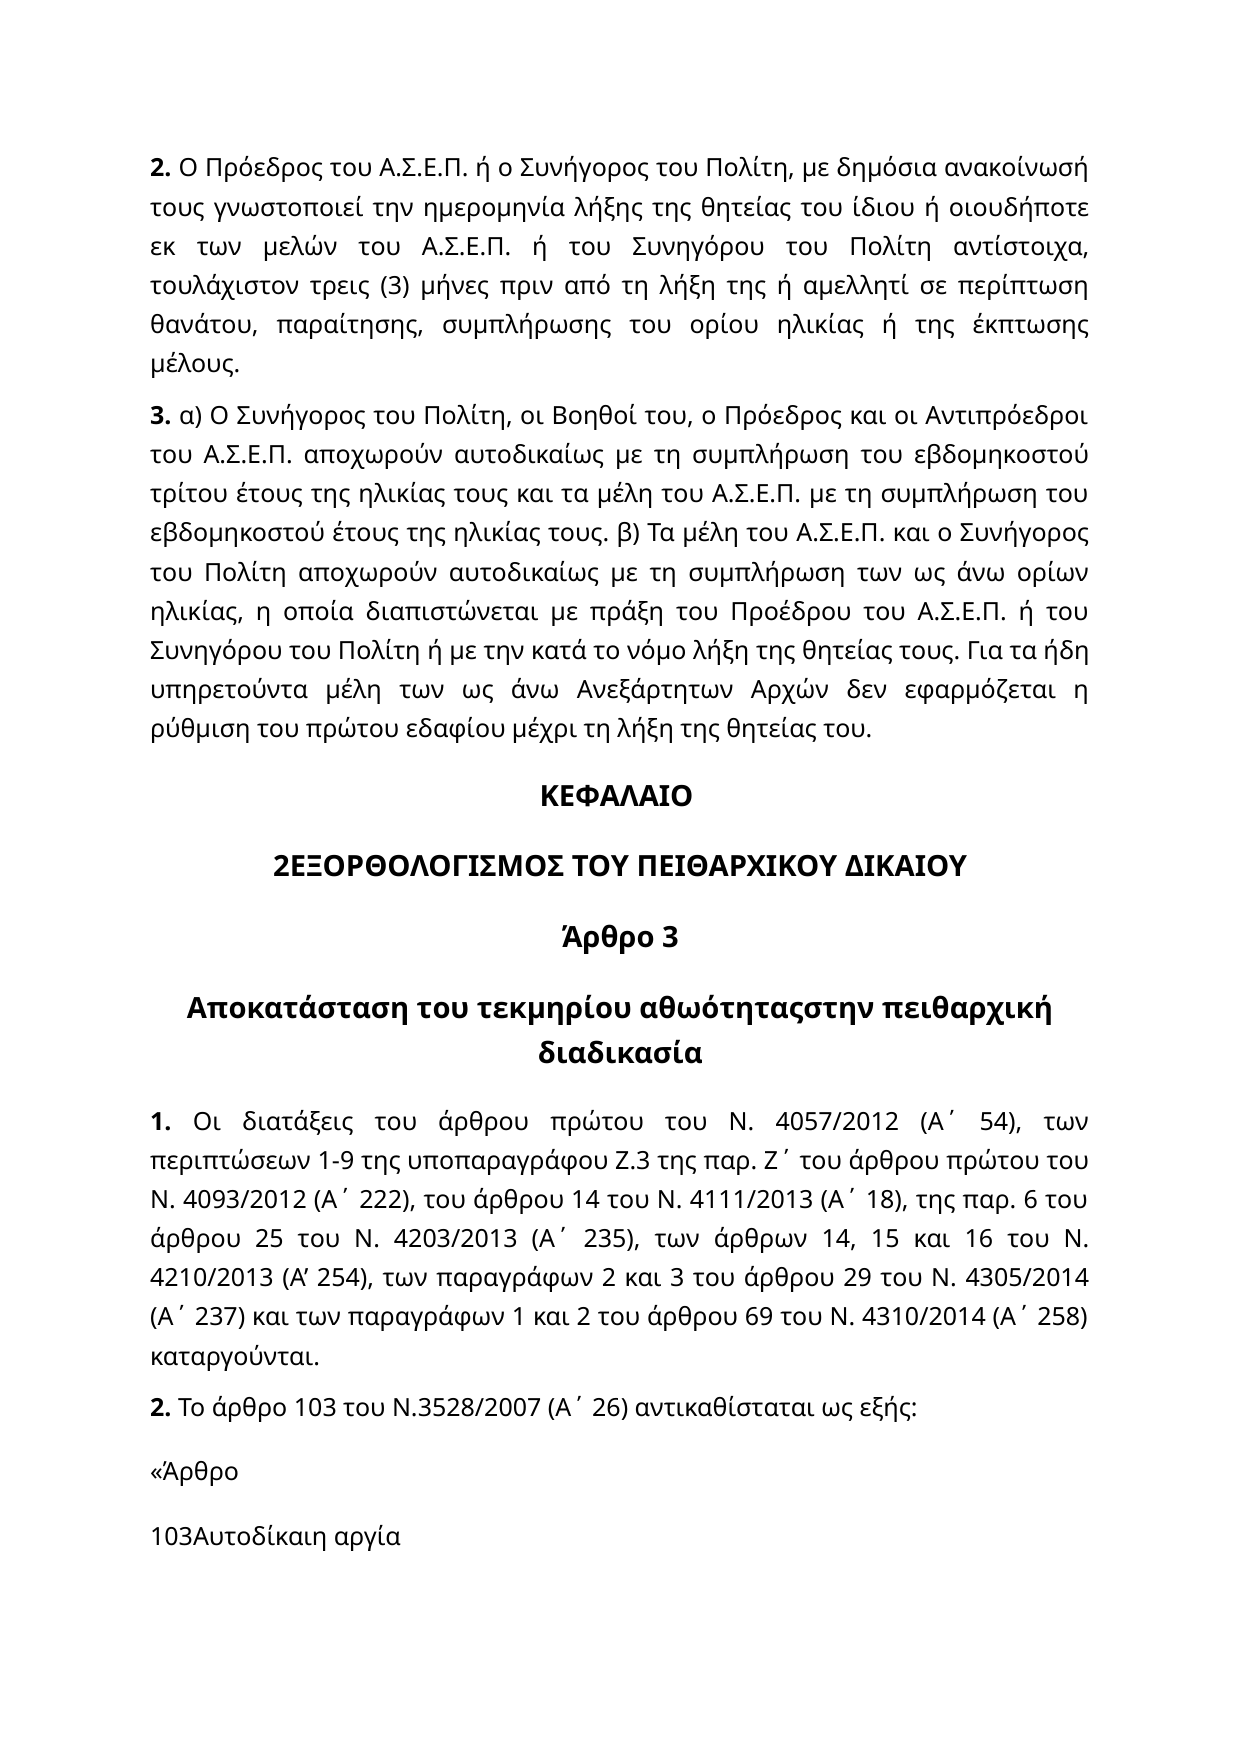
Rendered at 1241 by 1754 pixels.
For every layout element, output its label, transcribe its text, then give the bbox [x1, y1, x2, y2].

text 2. Το άρθρο 103 του Ν.3528/2007 (Α΄ 26) αντικαθίσταται ως εξής: [150, 1390, 1090, 1424]
text 2. Ο Πρόεδρος του Α.Σ.Ε.Π. ή ο Συνήγορος του Πολίτη, με δημόσια ανακοίνωσή τους γνωστοποιεί την ημερομηνία λήξης της θητείας του ίδιου ή οιουδήποτε εκ των μελών του Α.Σ.Ε.Π. ή του Συνηγόρου του Πολίτη αντίστοιχα, τουλάχιστον τρεις (3) μήνες πριν από τη λήξη της ή αμελλητί σε περίπτωση θανάτου, παραίτησης, συμπλήρωσης του ορίου ηλικίας ή της έκπτωσης μέλους. [150, 150, 1090, 380]
subtitle ΚΕΦΑΛΑΙΟ [150, 775, 1090, 815]
text 3. α) Ο Συνήγορος του Πολίτη, οι Βοηθοί του, ο Πρόεδρος και οι Αντιπρόεδροι του Α.Σ.Ε.Π. αποχωρούν αυτοδικαίως με τη συμπλήρωση του εβδομηκοστού τρίτου έτους της ηλικίας τους και τα μέλη του Α.Σ.Ε.Π. με τη συμπλήρωση του εβδομηκοστού έτους της ηλικίας τους. β) Τα μέλη του Α.Σ.Ε.Π. και ο Συνήγορος του Πολίτη αποχωρούν αυτοδικαίως με τη συμπλήρωση των ως άνω ορίων ηλικίας, η οποία διαπιστώνεται με πράξη του Προέδρου του Α.Σ.Ε.Π. ή του Συνηγόρου του Πολίτη ή με την κατά το νόμο λήξη της θητείας τους. Για τα ήδη υπηρετούντα μέλη των ως άνω Ανεξάρτητων Αρχών δεν εφαρμόζεται η ρύθμιση του πρώτου εδαφίου μέχρι τη λήξη της θητείας του. [150, 397, 1090, 745]
subtitle 2ΕΞΟΡΘΟΛΟΓΙΣΜΟΣ ΤΟΥ ΠΕΙΘΑΡΧΙΚΟΥ ΔΙΚΑΙΟΥ [150, 846, 1090, 885]
subtitle Αποκατάσταση του τεκμηρίου αθωότηταςστην πειθαρχική διαδικασία [150, 987, 1090, 1072]
text «Άρθρο [150, 1454, 1090, 1488]
subtitle Άρθρο 3 [150, 916, 1090, 956]
text 1. Οι διατάξεις του άρθρου πρώτου του Ν. 4057/2012 (Α΄ 54), των περιπτώσεων 1-9 της υποπαραγράφου Ζ.3 της παρ. Ζ΄ του άρθρου πρώτου του Ν. 4093/2012 (Α΄ 222), του άρθρου 14 του Ν. 4111/2013 (Α΄ 18), της παρ. 6 του άρθρου 25 του Ν. 4203/2013 (Α΄ 235), των άρθρων 14, 15 και 16 του Ν. 4210/2013 (Α’ 254), των παραγράφων 2 και 3 του άρθρου 29 του Ν. 4305/2014 (Α΄ 237) και των παραγράφων 1 και 2 του άρθρου 69 του Ν. 4310/2014 (Α΄ 258) καταργούνται. [150, 1103, 1090, 1372]
text 103Αυτοδίκαιη αργία [150, 1518, 1090, 1552]
